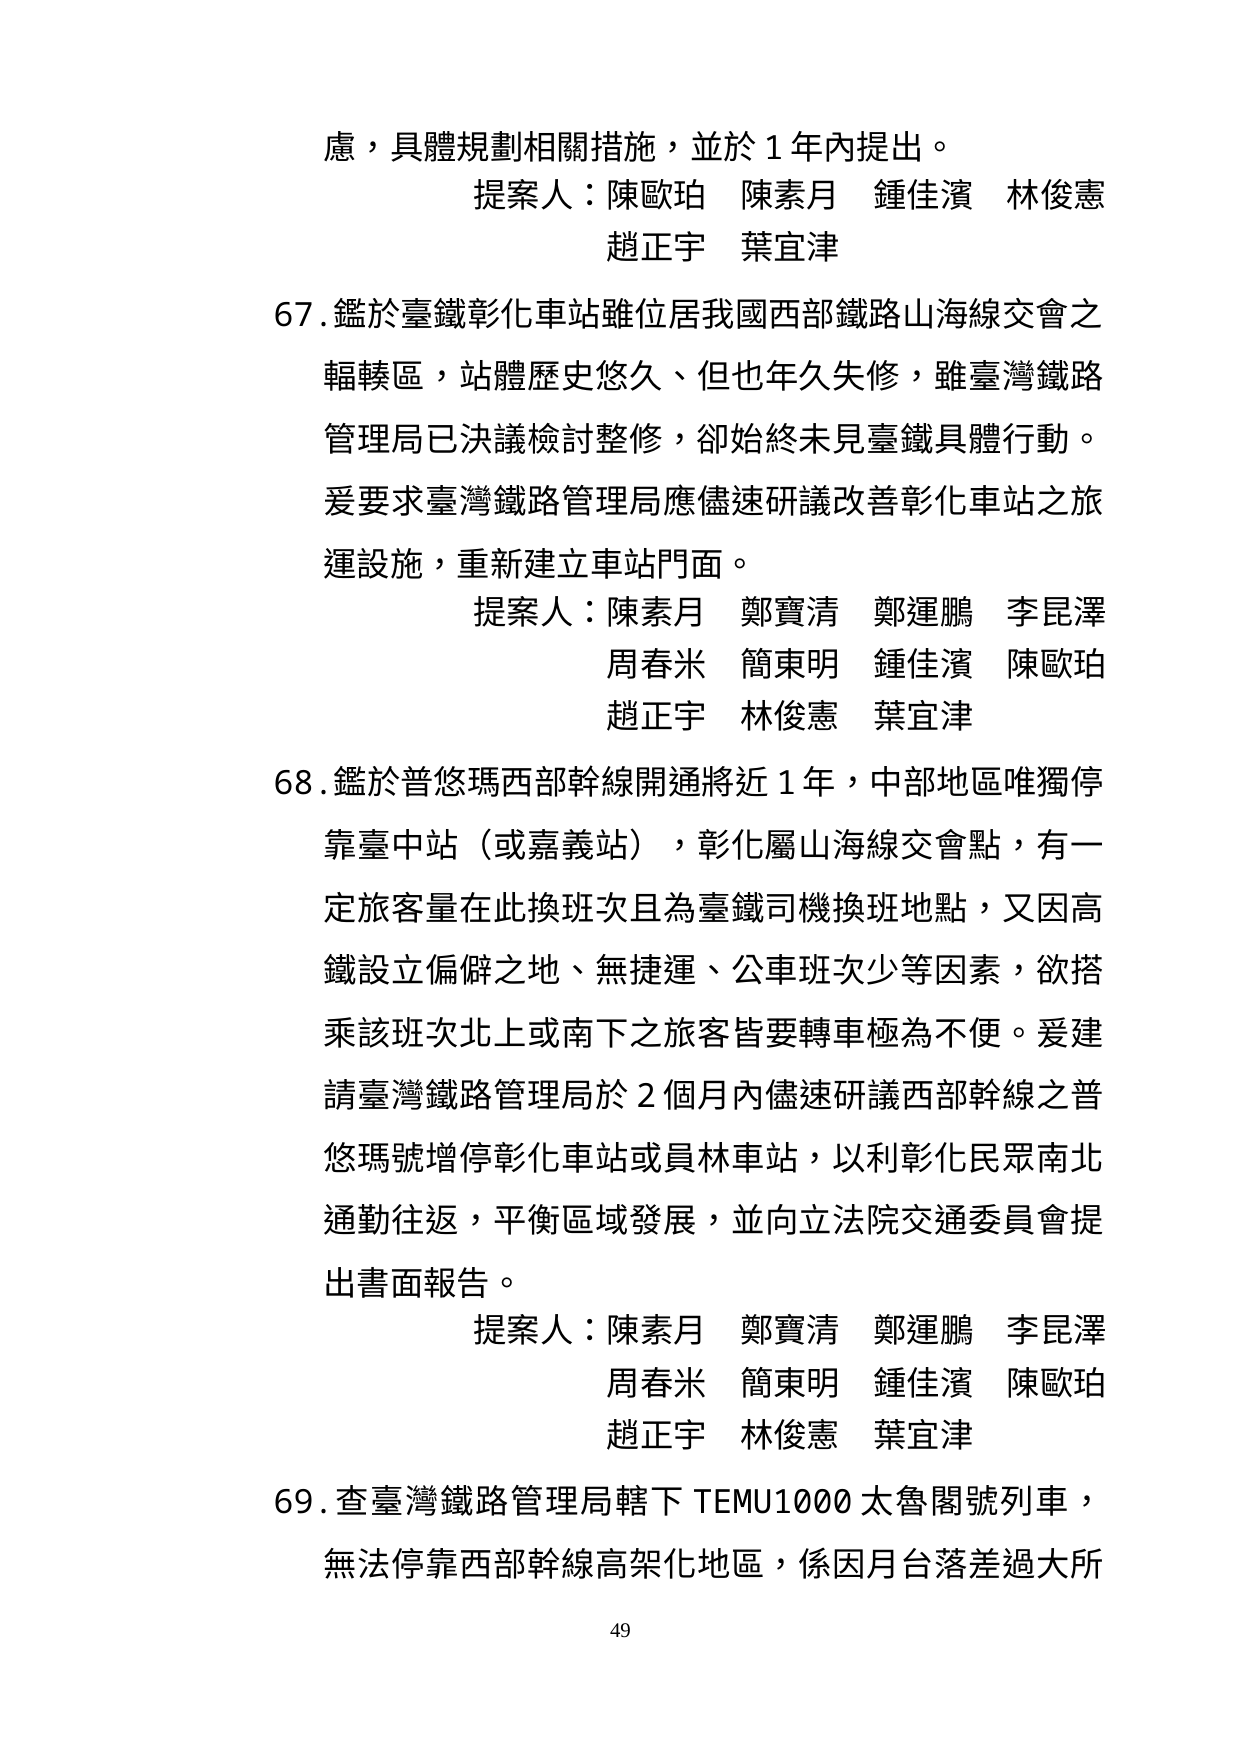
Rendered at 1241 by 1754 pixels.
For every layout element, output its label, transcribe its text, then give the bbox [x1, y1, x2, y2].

text 提案人：陳素月 鄭寶清 鄭運鵬 李昆澤 周春米 簡東明 鍾佳濱 陳歐珀 趙正宇 林俊憲 葉宜津 [473, 582, 1117, 739]
text 69.查臺灣鐵路管理局轄下TEMU1000太魯閣號列車，無法停靠西部幹線高架化地區，係因月台落差過大所 [273, 1457, 1104, 1582]
text 慮，具體規劃相關措施，並於1年內提出。 [273, 103, 1104, 166]
text 提案人：陳歐珀 陳素月 鍾佳濱 林俊憲 趙正宇 葉宜津 [473, 166, 1117, 270]
text 68.鑑於普悠瑪西部幹線開通將近1年，中部地區唯獨停靠臺中站（或嘉義站），彰化屬山海線交會點，有一定旅客量在此換班次且為臺鐵司機換班地點，又因高鐵設立偏僻之地、無捷運、公車班次少等因素，欲搭乘該班次北上或南下之旅客皆要轉車極為不便。爰建請臺灣鐵路管理局於2個月內儘速研議西部幹線之普悠瑪號增停彰化車站或員林車站，以利彰化民眾南北通勤往返，平衡區域發展，並向立法院交通委員會提出書面報告。 [273, 739, 1104, 1301]
text 提案人：陳素月 鄭寶清 鄭運鵬 李昆澤 周春米 簡東明 鍾佳濱 陳歐珀 趙正宇 林俊憲 葉宜津 [473, 1301, 1117, 1457]
text 67.鑑於臺鐵彰化車站雖位居我國西部鐵路山海線交會之輻輳區，站體歷史悠久、但也年久失修，雖臺灣鐵路管理局已決議檢討整修，卻始終未見臺鐵具體行動。爰要求臺灣鐵路管理局應儘速研議改善彰化車站之旅運設施，重新建立車站門面。 [273, 270, 1104, 582]
